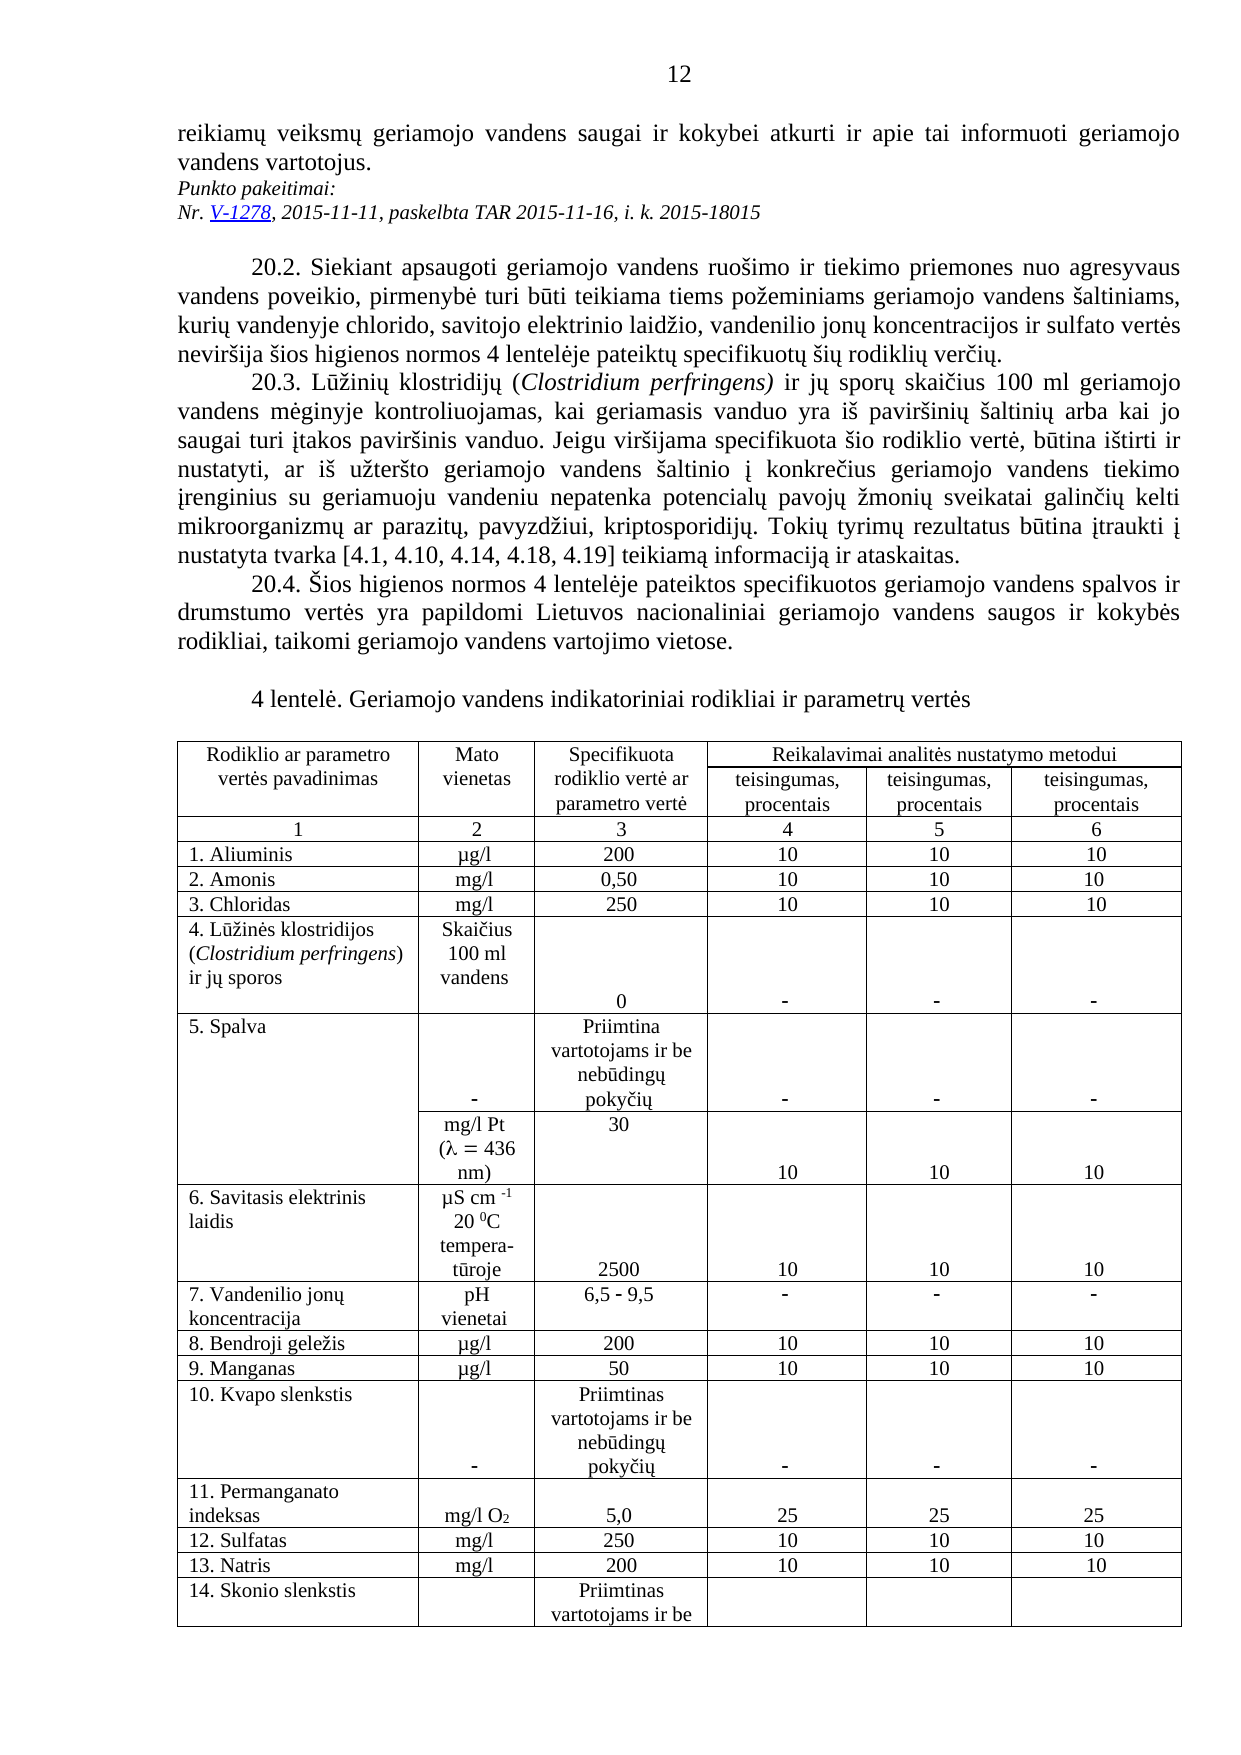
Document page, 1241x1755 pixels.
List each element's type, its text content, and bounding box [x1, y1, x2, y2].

table_cell 10 [708, 842, 866, 866]
table_cell 10 [1012, 1553, 1181, 1577]
table_cell  [867, 917, 1011, 1013]
table_header Reikalavimai analitės nustatymo metodui [708, 742, 1181, 766]
table_cell 10 [867, 1331, 1011, 1355]
table_cell [708, 1578, 866, 1626]
table_cell 10 [1012, 1528, 1181, 1552]
table_cell 2500 [535, 1185, 707, 1281]
table_cell  [1012, 1282, 1181, 1330]
table_cell 10 [708, 1331, 866, 1355]
table_cell 10 [867, 842, 1011, 866]
table_cell 250 [535, 1528, 707, 1552]
table_cell 1. Aliuminis [178, 842, 418, 866]
table_cell  [419, 1381, 534, 1478]
table_cell 10 [708, 1553, 866, 1577]
text 4 lentelė. Geriamojo vandens indikatoriniai rodikliai ir parametrų vertės [177, 684, 1181, 712]
table_cell 10 [1012, 1356, 1181, 1380]
table_cell 3. Chloridas [178, 892, 418, 916]
table_cell 6,5  9,5 [535, 1282, 707, 1330]
table_cell 200 [535, 1331, 707, 1355]
table_cell 10 [1012, 1185, 1181, 1281]
table_cell 10 [867, 1528, 1011, 1552]
table_cell  [708, 917, 866, 1013]
table_cell 10 [708, 1185, 866, 1281]
table_cell 11. Permanganato indeksas [178, 1479, 418, 1527]
table_cell [867, 1578, 1011, 1626]
table_cell [178, 1111, 418, 1184]
table_cell 4. Lūžinės klostridijos (Clostridium perfringens) ir jų sporos [178, 917, 418, 1013]
table_cell [419, 1578, 534, 1626]
table_cell mg/l [419, 1528, 534, 1552]
text 20.4. Šios higienos normos 4 lentelėje pateiktos specifikuotos geriamojo vandens spalvos ir drumstumo vertės yra papildomi Lietuvos nacionaliniai geriamojo vandens saugos ir kokybės rodikliai, taikomi geriamojo vandens vartojimo vietose. [177, 569, 1181, 655]
table_cell  [708, 1014, 866, 1111]
table_cell 10 [1012, 1331, 1181, 1355]
table_cell 30 [535, 1112, 707, 1184]
table_cell 200 [535, 1553, 707, 1577]
table_cell Priimtina vartotojams ir be nebūdingų pokyčių [535, 1014, 707, 1111]
table_cell 10 [1012, 892, 1181, 916]
table_cell 10 [867, 1553, 1011, 1577]
table_cell  [1012, 1014, 1181, 1111]
table_cell µg/l [419, 1331, 534, 1355]
table_cell 10 [1012, 842, 1181, 866]
table_cell 2. Amonis [178, 867, 418, 891]
table_cell 3 [535, 817, 707, 841]
table_cell  [867, 1282, 1011, 1330]
table_cell Skaičius 100 ml vandens [419, 917, 534, 1013]
table_cell mg/l [419, 892, 534, 916]
table_cell 4 [708, 817, 866, 841]
table_cell Priimtinas vartotojams ir be nebūdingų pokyčių [535, 1381, 707, 1478]
table_cell 10 [708, 867, 866, 891]
table_cell µg/l [419, 1356, 534, 1380]
table_cell 10 [708, 1356, 866, 1380]
table_cell 14. Skonio slenkstis [178, 1578, 418, 1626]
table_cell pH vienetai [419, 1282, 534, 1330]
table_cell 50 [535, 1356, 707, 1380]
table_cell 10 [1012, 1112, 1181, 1184]
table_cell mg/l O2 [419, 1479, 534, 1527]
table_cell mg/l Pt (  436 nm) [419, 1112, 534, 1184]
table_cell  [867, 1014, 1011, 1111]
table_cell  [708, 1282, 866, 1330]
table_cell 25 [867, 1479, 1011, 1527]
table_cell teisingumas, procentais [867, 768, 1011, 816]
table_cell 10 [708, 1112, 866, 1184]
table_header Mato vienetas [419, 742, 534, 816]
table_cell 0 [535, 917, 707, 1013]
table_header Rodiklio ar parametro vertės pavadinimas [178, 742, 418, 816]
table_cell 25 [1012, 1479, 1181, 1527]
table_cell 13. Natris [178, 1553, 418, 1577]
table_cell 5 [867, 817, 1011, 841]
text 20.2. Siekiant apsaugoti geriamojo vandens ruošimo ir tiekimo priemones nuo agresyvaus vandens poveikio, pirmenybė turi būti teikiama tiems požeminiams geriamojo vandens šaltiniams, kurių vandenyje chlorido, savitojo elektrinio laidžio, vandenilio jonų koncentracijos ir sulfato vertės neviršija šios higienos normos 4 lentelėje pateiktų specifikuotų šių rodiklių verčių. [177, 252, 1181, 367]
table_cell  [708, 1381, 866, 1478]
table_cell 7. Vandenilio jonų koncentracija [178, 1282, 418, 1330]
table_cell 5,0 [535, 1479, 707, 1527]
table_cell 10 [1012, 867, 1181, 891]
table_cell 10 [867, 1356, 1011, 1380]
table_cell 200 [535, 842, 707, 866]
table_cell  [867, 1381, 1011, 1478]
text reikiamų veiksmų geriamojo vandens saugai ir kokybei atkurti ir apie tai informuoti geriamojo vandens vartotojus. [177, 118, 1181, 176]
table_cell 8. Bendroji geležis [178, 1331, 418, 1355]
table_cell 12. Sulfatas [178, 1528, 418, 1552]
table_cell 0,50 [535, 867, 707, 891]
table_cell [1012, 1578, 1181, 1626]
table_cell Priimtinas vartotojams ir be [535, 1578, 707, 1626]
text Punkto pakeitimai: [177, 176, 1181, 200]
table_cell  [419, 1014, 534, 1111]
table_cell 250 [535, 892, 707, 916]
table_cell 10. Kvapo slenkstis [178, 1381, 418, 1478]
table_cell 25 [708, 1479, 866, 1527]
table_cell 10 [867, 867, 1011, 891]
table_cell 10 [708, 1528, 866, 1552]
table_cell 10 [867, 1112, 1011, 1184]
table_cell 6. Savitasis elektrinis laidis [178, 1185, 418, 1281]
table_cell  [1012, 917, 1181, 1013]
table_cell 10 [708, 892, 866, 916]
table_cell  [1012, 1381, 1181, 1478]
text 20.3. Lūžinių klostridijų (Clostridium perfringens) ir jų sporų skaičius 100 ml geriamojo vandens mėginyje kontroliuojamas, kai geriamasis vanduo yra iš paviršinių šaltinių arba kai jo saugai turi įtakos paviršinis vanduo. Jeigu viršijama specifikuota šio rodiklio vertė, būtina ištirti ir nustatyti, ar iš užteršto geriamojo vandens šaltinio į konkrečius geriamojo vandens tiekimo įrenginius su geriamuoju vandeniu nepatenka potencialų pavojų žmonių sveikatai galinčių kelti mikroorganizmų ar parazitų, pavyzdžiui, kriptosporidijų. Tokių tyrimų rezultatus būtina įtraukti į nustatyta tvarka [4.1, 4.10, 4.14, 4.18, 4.19] teikiamą informaciją ir ataskaitas. [177, 367, 1181, 569]
table_header Specifikuota rodiklio vertė ar parametro vertė [535, 742, 707, 816]
table_cell 1 [178, 817, 418, 841]
table_cell 9. Manganas [178, 1356, 418, 1380]
table_cell 10 [867, 892, 1011, 916]
table_cell 10 [867, 1185, 1011, 1281]
table_cell mg/l [419, 867, 534, 891]
table_cell 6 [1012, 817, 1181, 841]
table_cell µg/l [419, 842, 534, 866]
text Nr. V-1278, 2015-11-11, paskelbta TAR 2015-11-16, i. k. 2015-18015 [177, 200, 1181, 224]
table_cell teisingumas, procentais [708, 768, 866, 816]
table_cell mg/l [419, 1553, 534, 1577]
table_cell 2 [419, 817, 534, 841]
table_cell µS cm -1 20 0C tempera- tūroje [419, 1185, 534, 1281]
table_cell 5. Spalva [178, 1014, 418, 1111]
table_cell teisingumas, procentais [1012, 768, 1181, 816]
